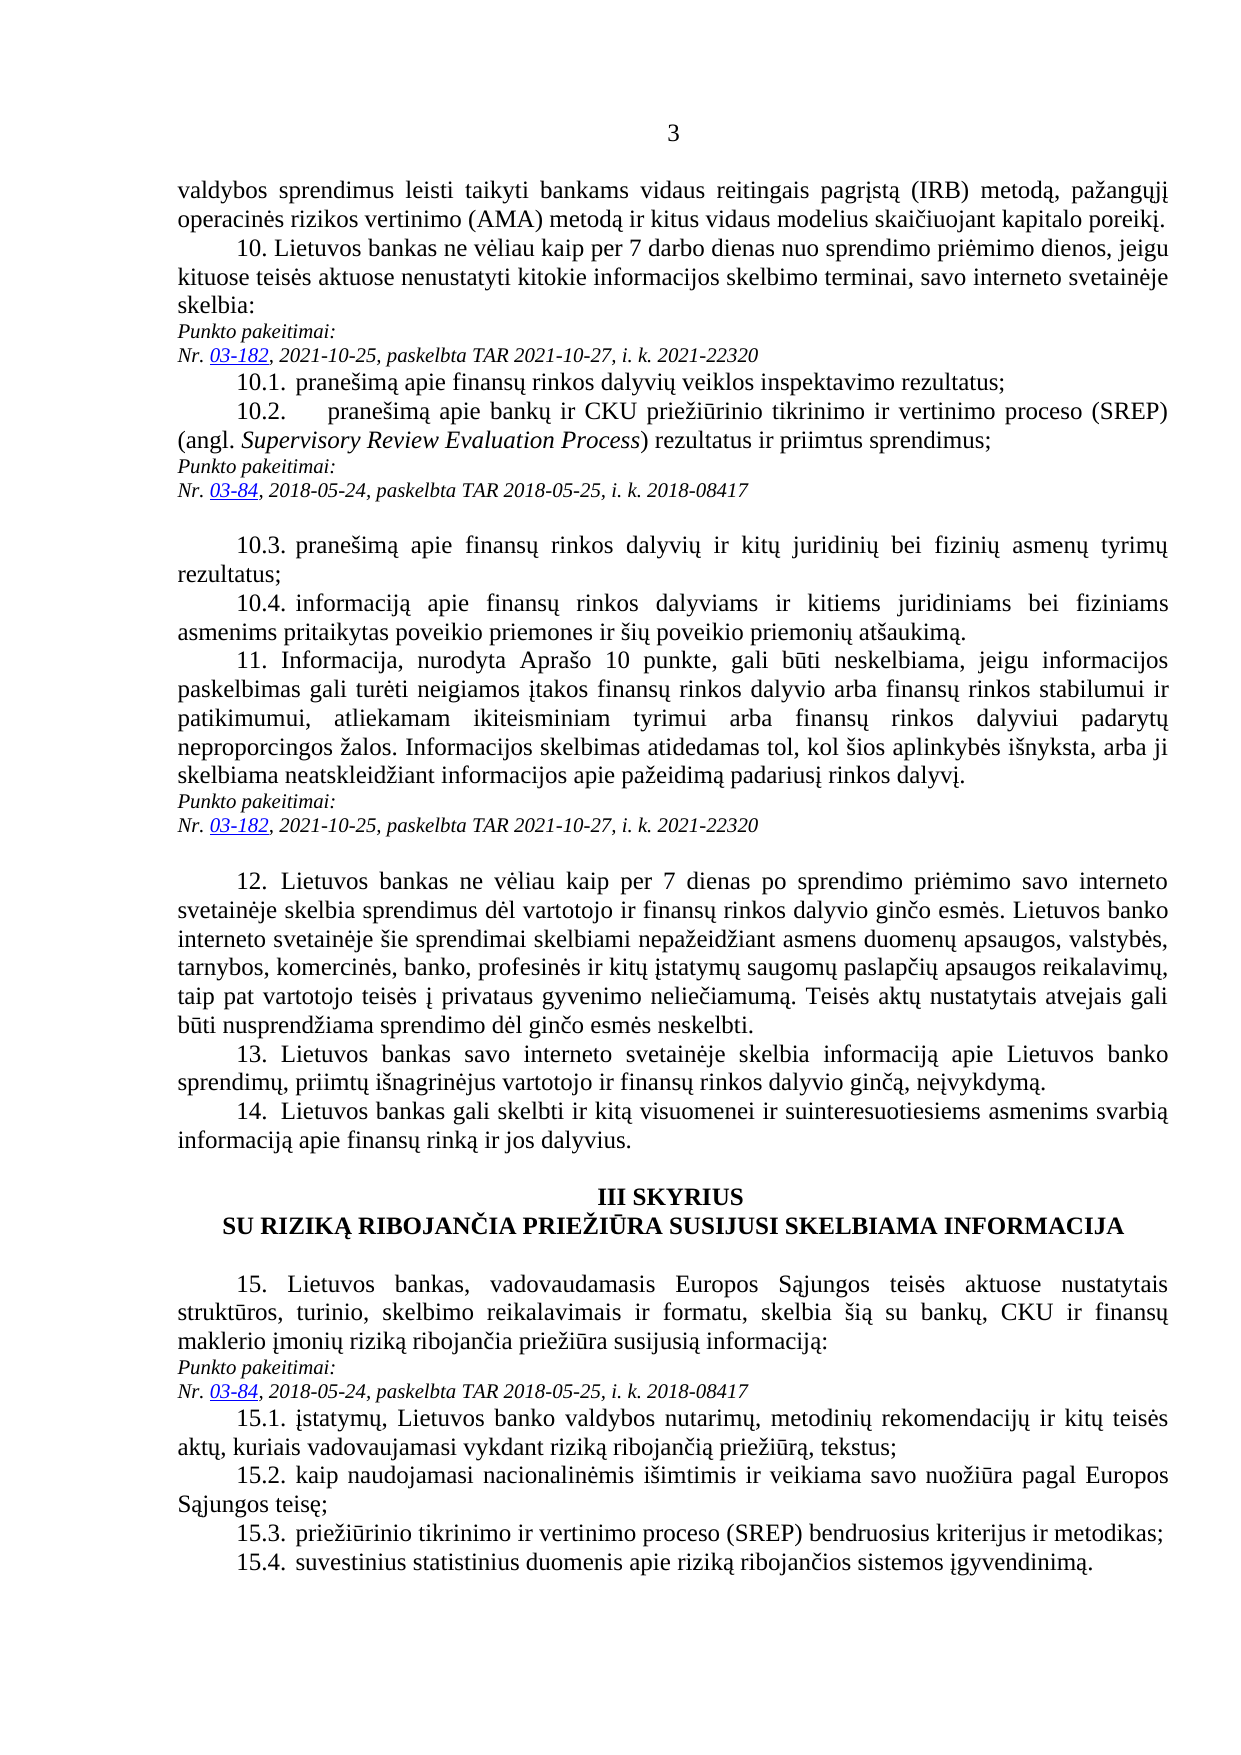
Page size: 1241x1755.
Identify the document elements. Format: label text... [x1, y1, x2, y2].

text Nr. 03-84, 2018-05-24, paskelbta TAR 2018-05-25, i. k. 2018-08417 [177, 1379, 1169, 1403]
text Nr. 03-84, 2018-05-24, paskelbta TAR 2018-05-25, i. k. 2018-08417 [177, 478, 1169, 502]
text Punkto pakeitimai: [177, 319, 1169, 343]
text 12. Lietuvos bankas ne vėliau kaip per 7 dienas po sprendimo priėmimo savo interneto svetainėje skelbia sprendimus dėl vartotojo ir finansų rinkos dalyvio ginčo esmės. Lietuvos banko interneto svetainėje šie sprendimai skelbiami nepažeidžiant asmens duomenų apsaugos, valstybės, tarnybos, komercinės, banko, profesinės ir kitų įstatymų saugomų paslapčių apsaugos reikalavimų, taip pat vartotojo teisės į privataus gyvenimo neliečiamumą. Teisės aktų nustatytais atvejais gali būti nusprendžiama sprendimo dėl ginčo esmės neskelbti. [177, 866, 1169, 1039]
text Nr. 03-182, 2021-10-25, paskelbta TAR 2021-10-27, i. k. 2021-22320 [177, 343, 1169, 367]
text 10.1. pranešimą apie finansų rinkos dalyvių veiklos inspektavimo rezultatus; [177, 367, 1169, 396]
text 10.3. pranešimą apie finansų rinkos dalyvių ir kitų juridinių bei fizinių asmenų tyrimų rezultatus; [177, 531, 1169, 588]
text SU RIZIKĄ RIBOJANČIA PRIEŽIŪRA SUSIJUSI SKELBIAMA INFORMACIJA [177, 1211, 1169, 1240]
text III SKYRIUS [177, 1182, 1169, 1211]
text 13. Lietuvos bankas savo interneto svetainėje skelbia informaciją apie Lietuvos banko sprendimų, priimtų išnagrinėjus vartotojo ir finansų rinkos dalyvio ginčą, neįvykdymą. [177, 1039, 1169, 1096]
text 14. Lietuvos bankas gali skelbti ir kitą visuomenei ir suinteresuotiesiems asmenims svarbią informaciją apie finansų rinką ir jos dalyvius. [177, 1096, 1169, 1154]
text 15.4. suvestinius statistinius duomenis apie riziką ribojančios sistemos įgyvendinimą. [177, 1547, 1169, 1576]
text Punkto pakeitimai: [177, 454, 1169, 478]
text 11. Informacija, nurodyta Aprašo 10 punkte, gali būti neskelbiama, jeigu informacijos paskelbimas gali turėti neigiamos įtakos finansų rinkos dalyvio arba finansų rinkos stabilumui ir patikimumui, atliekamam ikiteisminiam tyrimui arba finansų rinkos dalyviui padarytų neproporcingos žalos. Informacijos skelbimas atidedamas tol, kol šios aplinkybės išnyksta, arba ji skelbiama neatskleidžiant informacijos apie pažeidimą padariusį rinkos dalyvį. [177, 646, 1169, 789]
text 15.2. kaip naudojamasi nacionalinėmis išimtimis ir veikiama savo nuožiūra pagal Europos Sąjungos teisę; [177, 1461, 1169, 1518]
text Punkto pakeitimai: [177, 789, 1169, 813]
text 10.4. informaciją apie finansų rinkos dalyviams ir kitiems juridiniams bei fiziniams asmenims pritaikytas poveikio priemones ir šių poveikio priemonių atšaukimą. [177, 588, 1169, 646]
text 10. Lietuvos bankas ne vėliau kaip per 7 darbo dienas nuo sprendimo priėmimo dienos, jeigu kituose teisės aktuose nenustatyti kitokie informacijos skelbimo terminai, savo interneto svetainėje skelbia: [177, 233, 1169, 319]
text 15.3. priežiūrinio tikrinimo ir vertinimo proceso (SREP) bendruosius kriterijus ir metodikas; [177, 1518, 1169, 1547]
text Nr. 03-182, 2021-10-25, paskelbta TAR 2021-10-27, i. k. 2021-22320 [177, 813, 1169, 837]
text Punkto pakeitimai: [177, 1355, 1169, 1379]
text 15.1. įstatymų, Lietuvos banko valdybos nutarimų, metodinių rekomendacijų ir kitų teisės aktų, kuriais vadovaujamasi vykdant riziką ribojančią priežiūrą, tekstus; [177, 1403, 1169, 1461]
text 10.2. pranešimą apie bankų ir CKU priežiūrinio tikrinimo ir vertinimo proceso (SREP) (angl. Supervisory Review Evaluation Process) rezultatus ir priimtus sprendimus; [177, 396, 1169, 454]
text 15. Lietuvos bankas, vadovaudamasis Europos Sąjungos teisės aktuose nustatytais struktūros, turinio, skelbimo reikalavimais ir formatu, skelbia šią su bankų, CKU ir finansų maklerio įmonių riziką ribojančia priežiūra susijusią informaciją: [177, 1269, 1169, 1355]
text valdybos sprendimus leisti taikyti bankams vidaus reitingais pagrįstą (IRB) metodą, pažangųjį operacinės rizikos vertinimo (AMA) metodą ir kitus vidaus modelius skaičiuojant kapitalo poreikį. [177, 176, 1169, 233]
